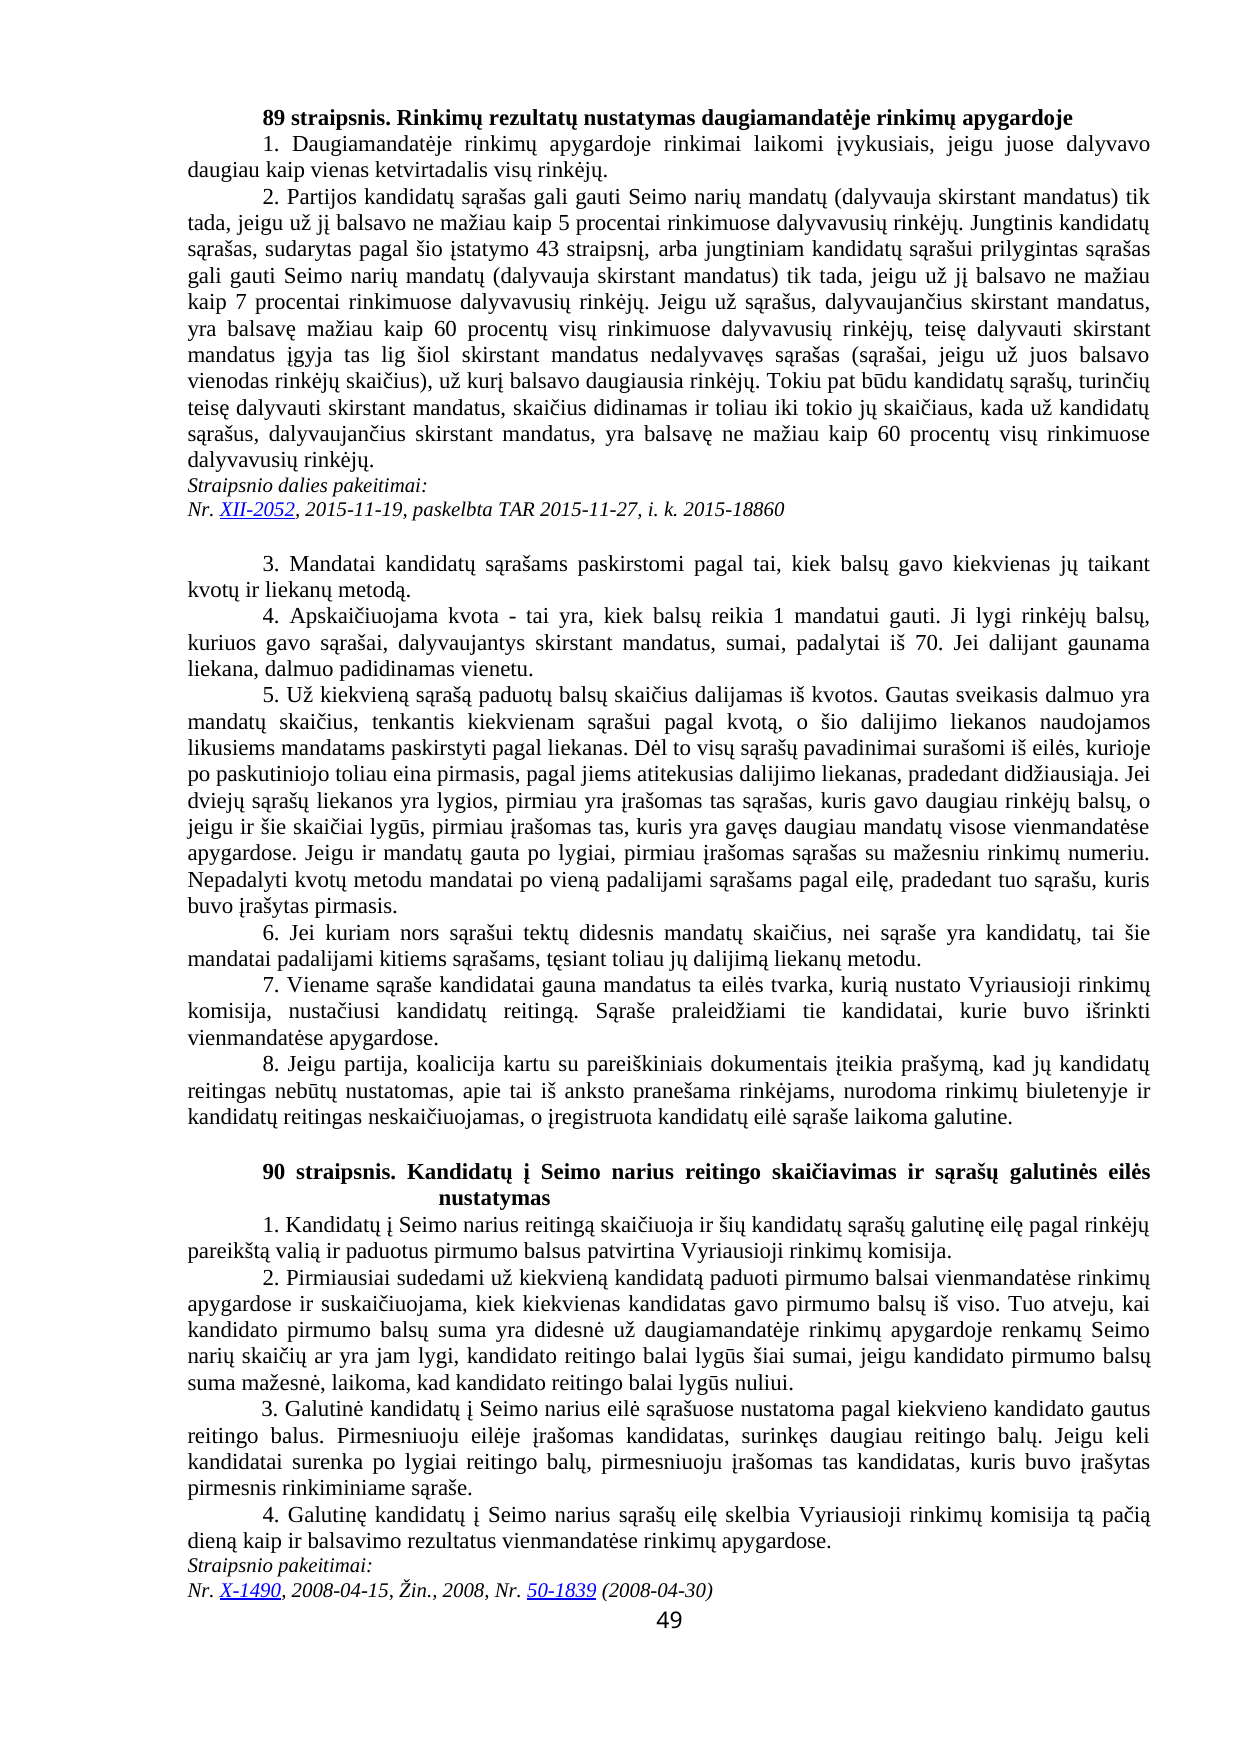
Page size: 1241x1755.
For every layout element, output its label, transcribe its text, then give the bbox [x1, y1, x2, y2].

text 2. Pirmiausiai sudedami už kiekvieną kandidatą paduoti pirmumo balsai vienmandatėse rinkimų apygardose ir suskaičiuojama, kiek kiekvienas kandidatas gavo pirmumo balsų iš viso. Tuo atveju, kai kandidato pirmumo balsų suma yra didesnė už daugiamandatėje rinkimų apygardoje renkamų Seimo narių skaičių ar yra jam lygi, kandidato reitingo balai lygūs šiai sumai, jeigu kandidato pirmumo balsų suma mažesnė, laikoma, kad kandidato reitingo balai lygūs nuliui. [187, 1263, 1152, 1395]
text 1. Daugiamandatėje rinkimų apygardoje rinkimai laikomi įvykusiais, jeigu juose dalyvavo daugiau kaip vienas ketvirtadalis visų rinkėjų. [187, 130, 1152, 183]
text Nr. XII-2052, 2015-11-19, paskelbta TAR 2015-11-27, i. k. 2015-18860 [187, 497, 1152, 521]
text 90 straipsnis. Kandidatų į Seimo narius reitingo skaičiavimas ir sąrašų galutinės eilės nustatymas [262, 1158, 1152, 1211]
text Nr. X-1490, 2008-04-15, Žin., 2008, Nr. 50-1839 (2008-04-30) [187, 1577, 1152, 1602]
text 2. Partijos kandidatų sąrašas gali gauti Seimo narių mandatų (dalyvauja skirstant mandatus) tik tada, jeigu už jį balsavo ne mažiau kaip 5 procentai rinkimuose dalyvavusių rinkėjų. Jungtinis kandidatų sąrašas, sudarytas pagal šio įstatymo 43 straipsnį, arba jungtiniam kandidatų sąrašui prilygintas sąrašas gali gauti Seimo narių mandatų (dalyvauja skirstant mandatus) tik tada, jeigu už jį balsavo ne mažiau kaip 7 procentai rinkimuose dalyvavusių rinkėjų. Jeigu už sąrašus, dalyvaujančius skirstant mandatus, yra balsavę mažiau kaip 60 procentų visų rinkimuose dalyvavusių rinkėjų, teisę dalyvauti skirstant mandatus įgyja tas lig šiol skirstant mandatus nedalyvavęs sąrašas (sąrašai, jeigu už juos balsavo vienodas rinkėjų skaičius), už kurį balsavo daugiausia rinkėjų. Tokiu pat būdu kandidatų sąrašų, turinčių teisę dalyvauti skirstant mandatus, skaičius didinamas ir toliau iki tokio jų skaičiaus, kada už kandidatų sąrašus, dalyvaujančius skirstant mandatus, yra balsavę ne mažiau kaip 60 procentų visų rinkimuose dalyvavusių rinkėjų. [187, 183, 1152, 473]
text Straipsnio dalies pakeitimai: [187, 473, 1152, 497]
text 3. Mandatai kandidatų sąrašams paskirstomi pagal tai, kiek balsų gavo kiekvienas jų taikant kvotų ir liekanų metodą. [187, 549, 1152, 602]
text Straipsnio pakeitimai: [187, 1553, 1152, 1577]
text 4. Apskaičiuojama kvota - tai yra, kiek balsų reikia 1 mandatui gauti. Ji lygi rinkėjų balsų, kuriuos gavo sąrašai, dalyvaujantys skirstant mandatus, sumai, padalytai iš 70. Jei dalijant gaunama liekana, dalmuo padidinamas vienetu. [187, 602, 1152, 681]
text 3. Galutinė kandidatų į Seimo narius eilė sąrašuose nustatoma pagal kiekvieno kandidato gautus reitingo balus. Pirmesniuoju eilėje įrašomas kandidatas, surinkęs daugiau reitingo balų. Jeigu keli kandidatai surenka po lygiai reitingo balų, pirmesniuoju įrašomas tas kandidatas, kuris buvo įrašytas pirmesnis rinkiminiame sąraše. [187, 1395, 1152, 1501]
text 6. Jei kuriam nors sąrašui tektų didesnis mandatų skaičius, nei sąraše yra kandidatų, tai šie mandatai padalijami kitiems sąrašams, tęsiant toliau jų dalijimą liekanų metodu. [187, 918, 1152, 971]
text 1. Kandidatų į Seimo narius reitingą skaičiuoja ir šių kandidatų sąrašų galutinę eilę pagal rinkėjų pareikštą valią ir paduotus pirmumo balsus patvirtina Vyriausioji rinkimų komisija. [187, 1211, 1152, 1263]
text 8. Jeigu partija, koalicija kartu su pareiškiniais dokumentais įteikia prašymą, kad jų kandidatų reitingas nebūtų nustatomas, apie tai iš anksto pranešama rinkėjams, nurodoma rinkimų biuletenyje ir kandidatų reitingas neskaičiuojamas, o įregistruota kandidatų eilė sąraše laikoma galutine. [187, 1050, 1152, 1129]
text 4. Galutinę kandidatų į Seimo narius sąrašų eilę skelbia Vyriausioji rinkimų komisija tą pačią dieną kaip ir balsavimo rezultatus vienmandatėse rinkimų apygardose. [187, 1501, 1152, 1553]
text 7. Viename sąraše kandidatai gauna mandatus ta eilės tvarka, kurią nustato Vyriausioji rinkimų komisija, nustačiusi kandidatų reitingą. Sąraše praleidžiami tie kandidatai, kurie buvo išrinkti vienmandatėse apygardose. [187, 971, 1152, 1050]
text 5. Už kiekvieną sąrašą paduotų balsų skaičius dalijamas iš kvotos. Gautas sveikasis dalmuo yra mandatų skaičius, tenkantis kiekvienam sąrašui pagal kvotą, o šio dalijimo liekanos naudojamos likusiems mandatams paskirstyti pagal liekanas. Dėl to visų sąrašų pavadinimai surašomi iš eilės, kurioje po paskutiniojo toliau eina pirmasis, pagal jiems atitekusias dalijimo liekanas, pradedant didžiausiąja. Jei dviejų sąrašų liekanos yra lygios, pirmiau yra įrašomas tas sąrašas, kuris gavo daugiau rinkėjų balsų, o jeigu ir šie skaičiai lygūs, pirmiau įrašomas tas, kuris yra gavęs daugiau mandatų visose vienmandatėse apygardose. Jeigu ir mandatų gauta po lygiai, pirmiau įrašomas sąrašas su mažesniu rinkimų numeriu. Nepadalyti kvotų metodu mandatai po vieną padalijami sąrašams pagal eilę, pradedant tuo sąrašu, kuris buvo įrašytas pirmasis. [187, 681, 1152, 918]
text 89 straipsnis. Rinkimų rezultatų nustatymas daugiamandatėje rinkimų apygardoje [262, 104, 1152, 130]
